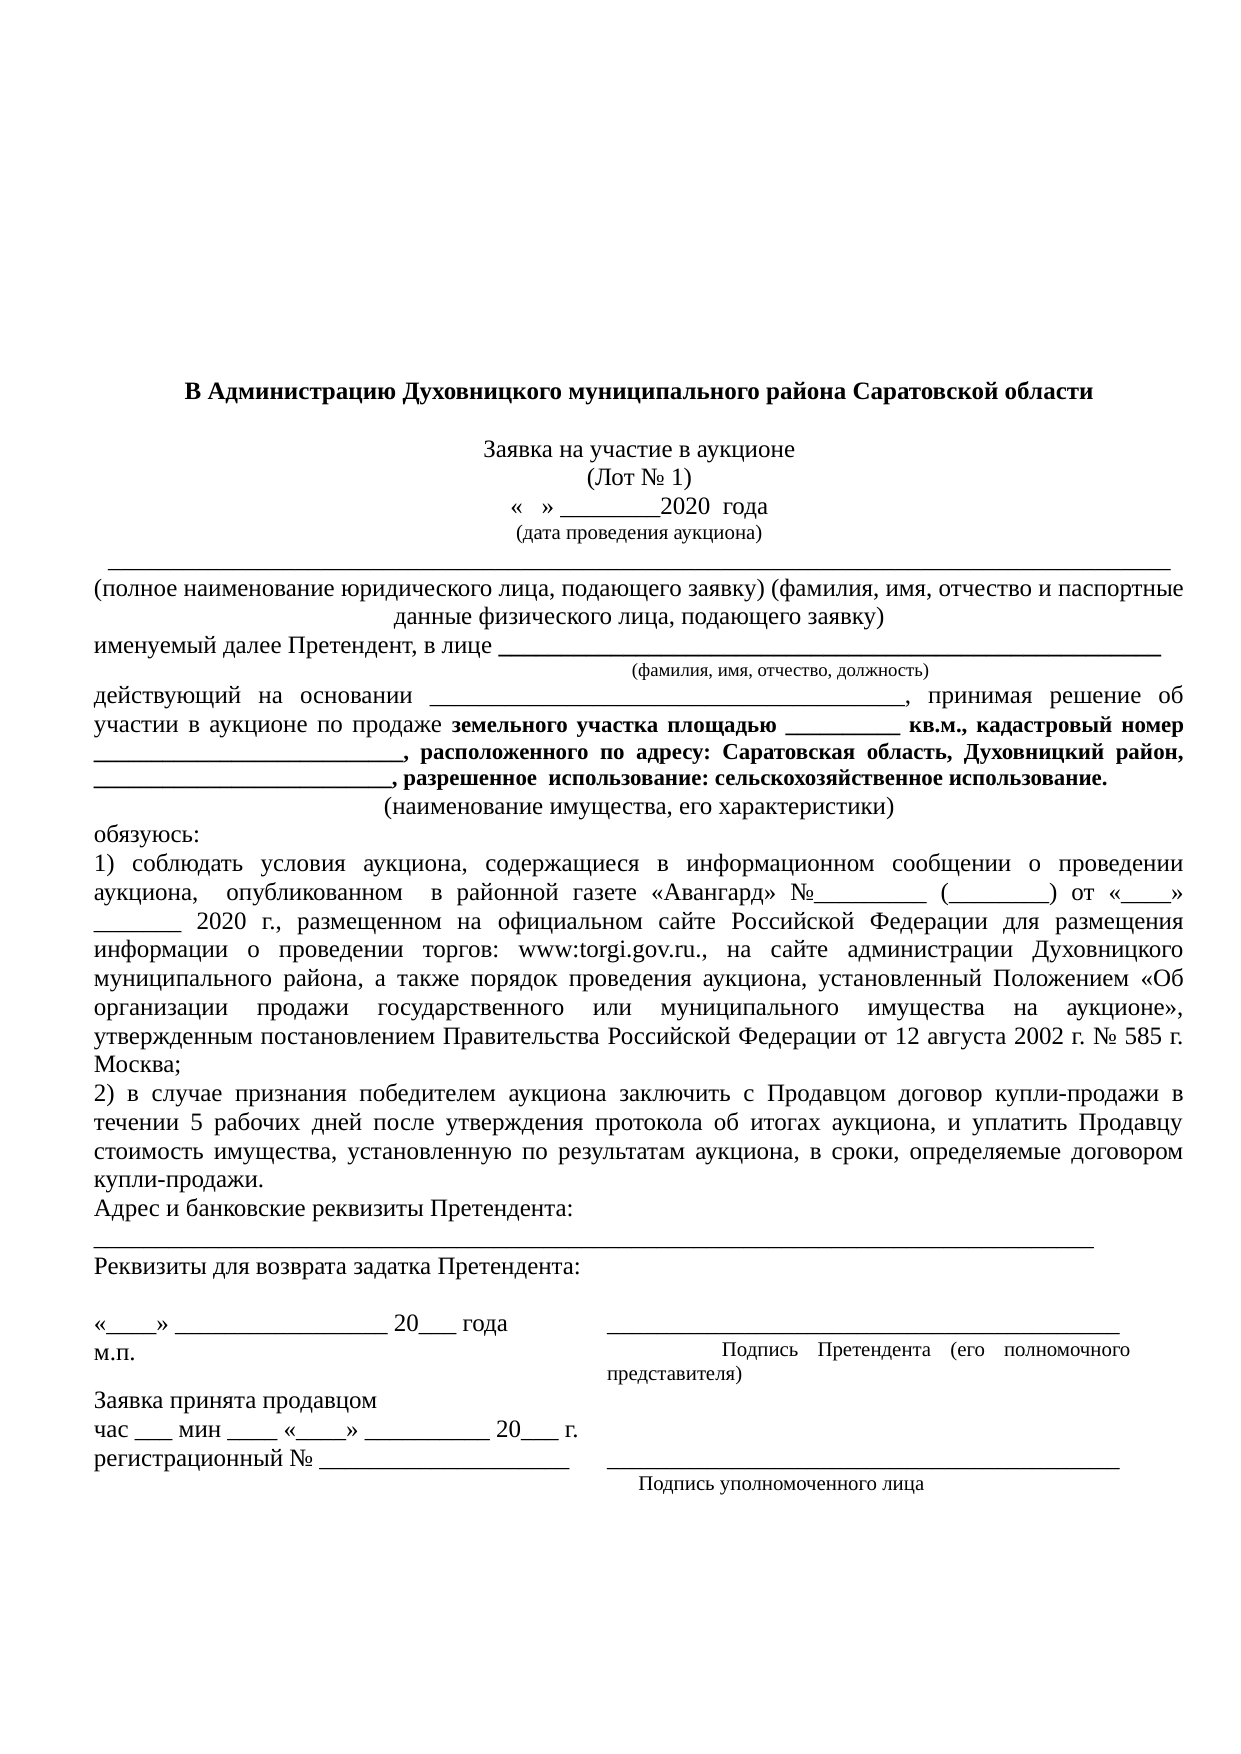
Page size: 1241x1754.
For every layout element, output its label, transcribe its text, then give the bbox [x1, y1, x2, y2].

text (дата проведения аукциона) [94, 520, 1184, 544]
text ________________________________________________________________________________ [94, 1222, 1184, 1251]
text действующий на основании ______________________________________, принимая решение об участии в аукционе по продаже земельного участка площадью __________ кв.м., кадастровый номер ___________________________, расположенного по адресу: Саратовская область, Духовницкий район, __________________________, разрешенное использование: сельскохозяйственное использование. [94, 681, 1184, 791]
text Заявка принята продавцом [94, 1385, 1184, 1414]
text (фамилия, имя, отчество, должность) [94, 659, 1184, 681]
table_header _________________________________________ Подпись Претендента (его полномочного представителя) [596, 1280, 1142, 1385]
text именуемый далее Претендент, в лице _____________________________________________________ [94, 630, 1184, 659]
text _____________________________________________________________________________________ (полное наименование юридического лица, подающего заявку) (фамилия, имя, отчество и паспортные данные физического лица, подающего заявку) [94, 544, 1184, 630]
text Заявка на участие в аукционе [94, 434, 1184, 462]
table_header «____» _________________ 20___ года м.п. [83, 1280, 596, 1385]
text 2) в случае признания победителем аукциона заключить с Продавцом договор купли-продажи в течении 5 рабочих дней после утверждения протокола об итогах аукциона, и уплатить Продавцу стоимость имущества, установленную по результатам аукциона, в сроки, определяемые договором купли-продажи. [94, 1078, 1184, 1193]
table_header _________________________________________ Подпись уполномоченного лица [596, 1414, 1142, 1495]
text 1) соблюдать условия аукциона, содержащиеся в информационном сообщении о проведении аукциона, опубликованном в районной газете «Авангард» №_________ (________) от «____» _______ 2020 г., размещенном на официальном сайте Российской Федерации для размещения информации о проведении торгов: www:torgi.gov.ru., на сайте администрации Духовницкого муниципального района, а также порядок проведения аукциона, установленный Положением «Об организации продажи государственного или муниципального имущества на аукционе», утвержденным постановлением Правительства Российской Федерации от 12 августа 2002 г. № 585 г. Москва; [94, 848, 1184, 1078]
text (наименование имущества, его характеристики) [94, 791, 1184, 819]
text Адрес и банковские реквизиты Претендента: [94, 1193, 1184, 1222]
table_header час ___ мин ____ «____» __________ 20___ г. регистрационный № ____________________ [83, 1414, 596, 1495]
text (Лот № 1) [94, 462, 1184, 491]
text « » ________2020 года [94, 491, 1184, 520]
text Реквизиты для возврата задатка Претендента: [94, 1251, 1184, 1279]
text обязуюсь: [94, 819, 1184, 848]
text В Администрацию Духовницкого муниципального района Саратовской области [94, 376, 1184, 405]
